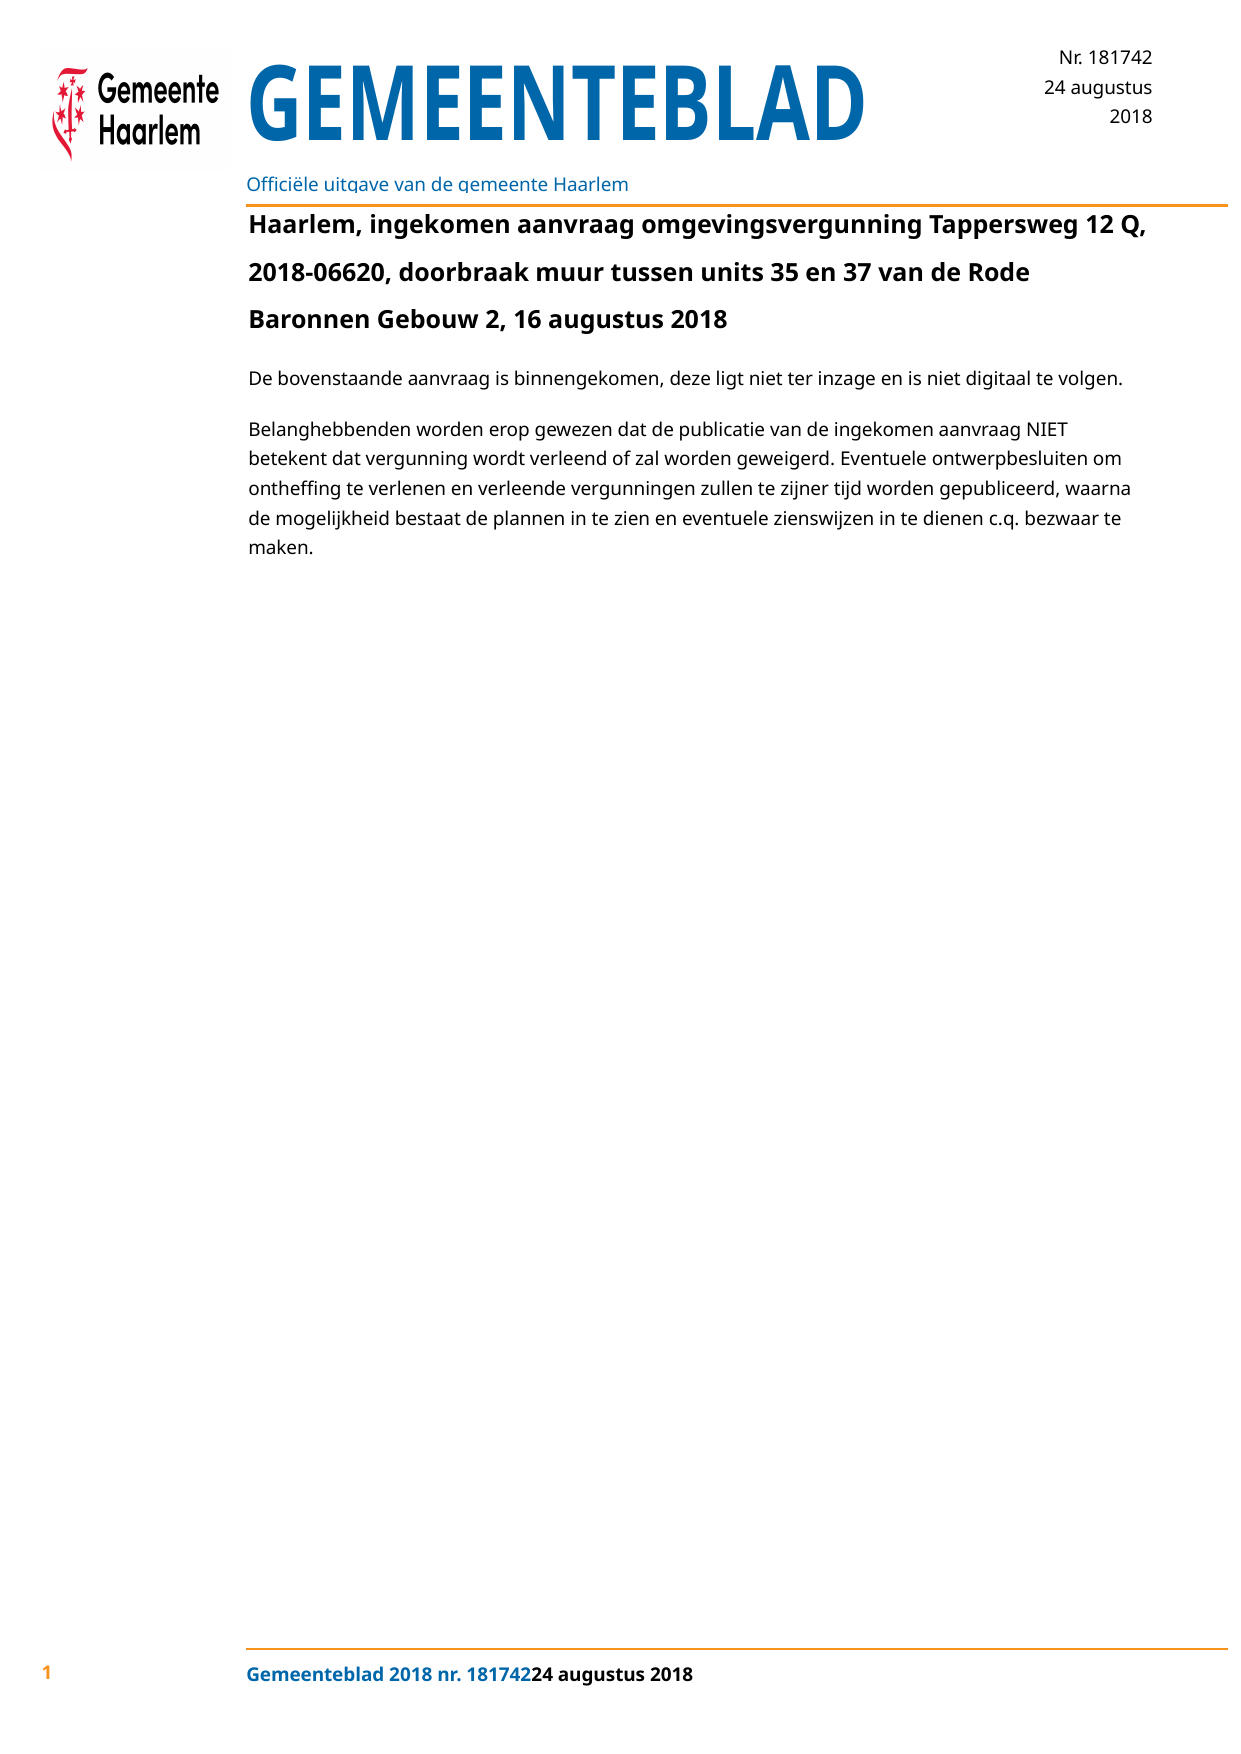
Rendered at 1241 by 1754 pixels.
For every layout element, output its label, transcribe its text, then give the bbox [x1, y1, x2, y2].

text Haarlem, ingekomen aanvraag omgevingsvergunning Tappersweg 12 Q, 2018-06620, doorbraak muur tussen units 35 en 37 van de Rode Baronnen Gebouw 2, 16 augustus 2018 [248, 207, 1152, 336]
picture [41, 47, 231, 172]
text De bovenstaande aanvraag is binnengekomen, deze ligt niet ter inzage en is niet digitaal te volgen. [248, 366, 1152, 391]
text Belanghebbenden worden erop gewezen dat de publicatie van de ingekomen aanvraag NIET betekent dat vergunning wordt verleend of zal worden geweigerd. Eventuele ontwerpbesluiten om ontheffing te verlenen en verleende vergunningen zullen te zijner tijd worden gepubliceerd, waarna de mogelijkheid bestaat de plannen in te zien en eventuele zienswijzen in te dienen c.q. bezwaar te maken. [248, 416, 1152, 560]
